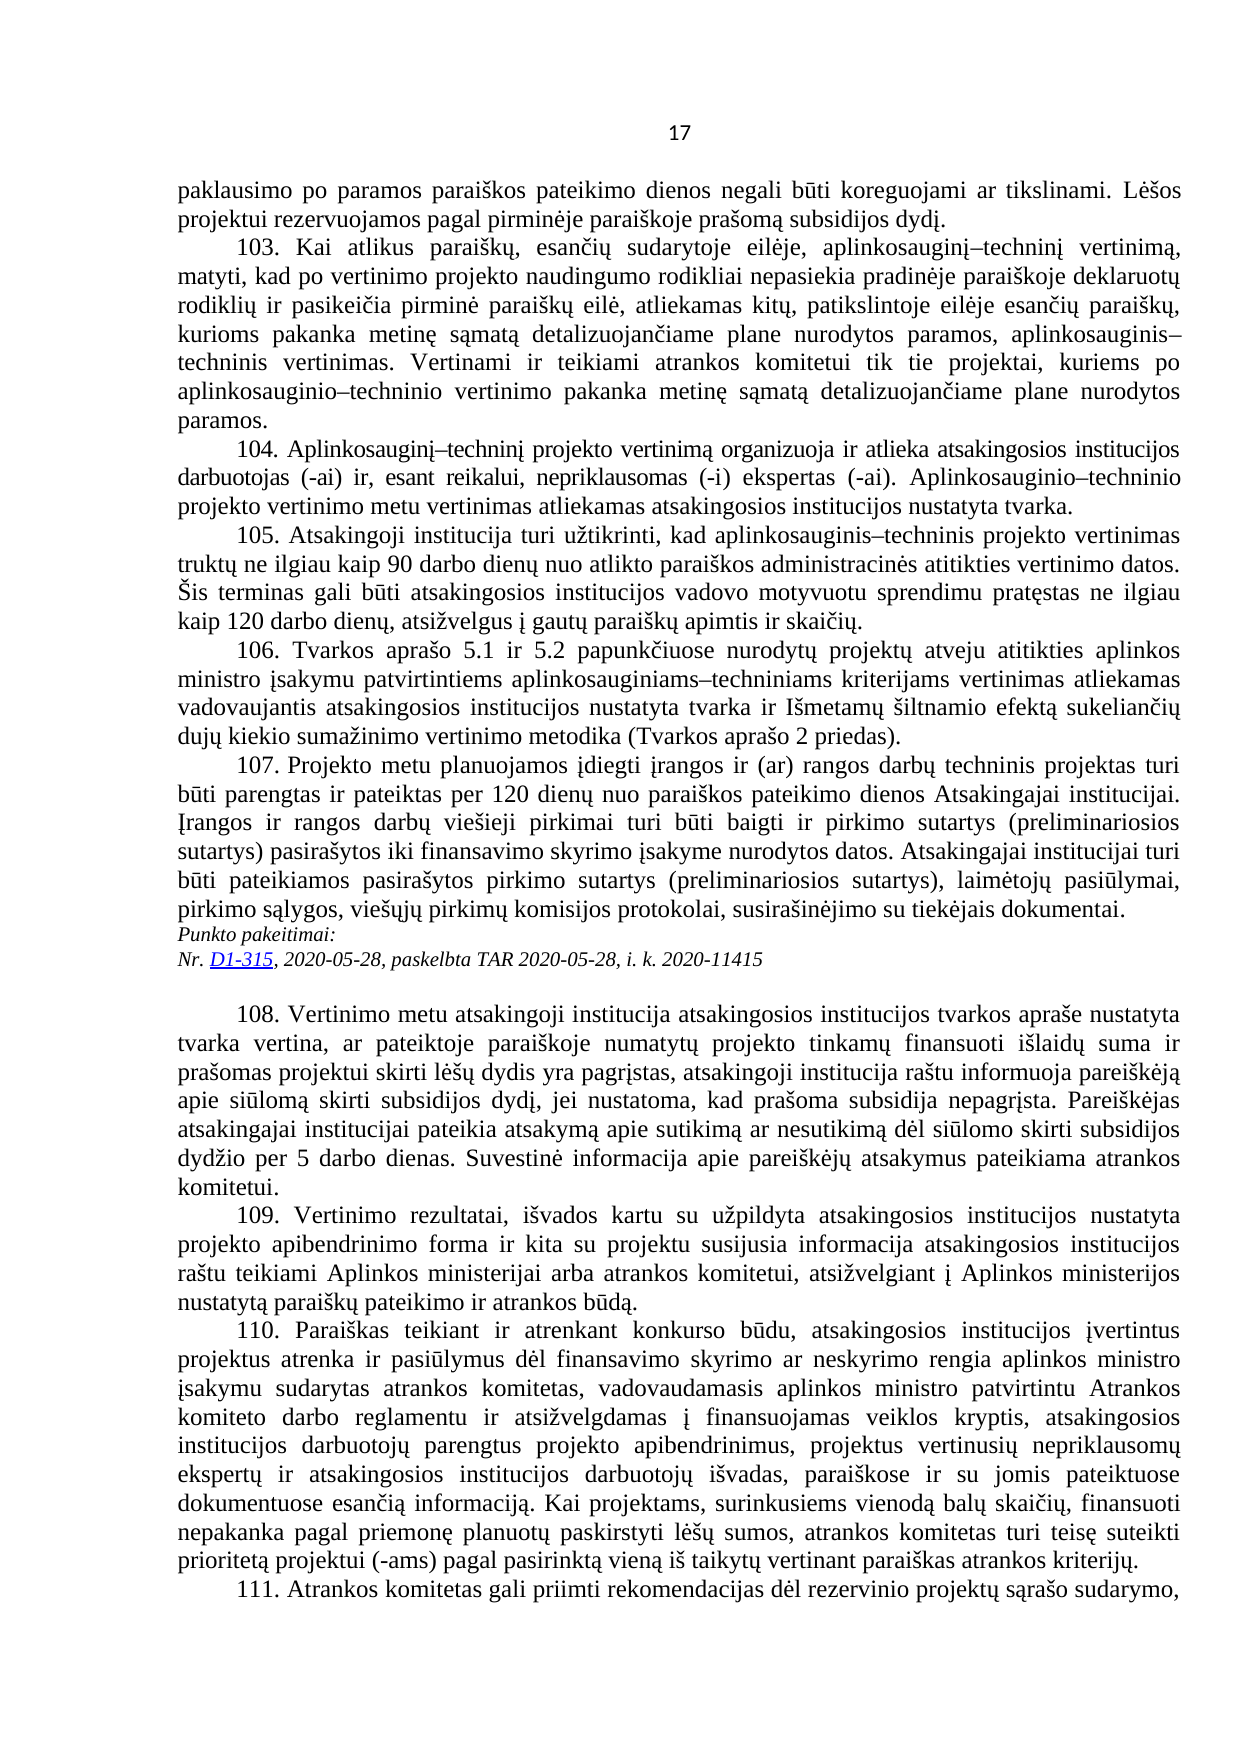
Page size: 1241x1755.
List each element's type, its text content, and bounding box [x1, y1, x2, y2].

text 106. Tvarkos aprašo 5.1 ir 5.2 papunkčiuose nurodytų projektų atveju atitikties aplinkos ministro įsakymu patvirtintiems aplinkosauginiams–techniniams kriterijams vertinimas atliekamas vadovaujantis atsakingosios institucijos nustatyta tvarka ir Išmetamų šiltnamio efektą sukeliančių dujų kiekio sumažinimo vertinimo metodika (Tvarkos aprašo 2 priedas). [177, 635, 1181, 750]
text Nr. D1-315, 2020-05-28, paskelbta TAR 2020-05-28, i. k. 2020-11415 [177, 946, 1181, 971]
text 110. Paraiškas teikiant ir atrenkant konkurso būdu, atsakingosios institucijos įvertintus projektus atrenka ir pasiūlymus dėl finansavimo skyrimo ar neskyrimo rengia aplinkos ministro įsakymu sudarytas atrankos komitetas, vadovaudamasis aplinkos ministro patvirtintu Atrankos komiteto darbo reglamentu ir atsižvelgdamas į finansuojamas veiklos kryptis, atsakingosios institucijos darbuotojų parengtus projekto apibendrinimus, projektus vertinusių nepriklausomų ekspertų ir atsakingosios institucijos darbuotojų išvadas, paraiškose ir su jomis pateiktuose dokumentuose esančią informaciją. Kai projektams, surinkusiems vienodą balų skaičių, finansuoti nepakanka pagal priemonę planuotų paskirstyti lėšų sumos, atrankos komitetas turi teisę suteikti prioritetą projektui (-ams) pagal pasirinktą vieną iš taikytų vertinant paraiškas atrankos kriterijų. [177, 1316, 1181, 1574]
text Punkto pakeitimai: [177, 922, 1181, 946]
text 103. Kai atlikus paraiškų, esančių sudarytoje eilėje, aplinkosauginį–techninį vertinimą, matyti, kad po vertinimo projekto naudingumo rodikliai nepasiekia pradinėje paraiškoje deklaruotų rodiklių ir pasikeičia pirminė paraiškų eilė, atliekamas kitų, patikslintoje eilėje esančių paraiškų, kurioms pakanka metinę sąmatą detalizuojančiame plane nurodytos paramos, aplinkosauginis–techninis vertinimas. Vertinami ir teikiami atrankos komitetui tik tie projektai, kuriems po aplinkosauginio–techninio vertinimo pakanka metinę sąmatą detalizuojančiame plane nurodytos paramos. [177, 232, 1181, 434]
text 108. Vertinimo metu atsakingoji institucija atsakingosios institucijos tvarkos apraše nustatyta tvarka vertina, ar pateiktoje paraiškoje numatytų projekto tinkamų finansuoti išlaidų suma ir prašomas projektui skirti lėšų dydis yra pagrįstas, atsakingoji institucija raštu informuoja pareiškėją apie siūlomą skirti subsidijos dydį, jei nustatoma, kad prašoma subsidija nepagrįsta. Pareiškėjas atsakingajai institucijai pateikia atsakymą apie sutikimą ar nesutikimą dėl siūlomo skirti subsidijos dydžio per 5 darbo dienas. Suvestinė informacija apie pareiškėjų atsakymus pateikiama atrankos komitetui. [177, 999, 1181, 1201]
text 107. Projekto metu planuojamos įdiegti įrangos ir (ar) rangos darbų techninis projektas turi būti parengtas ir pateiktas per 120 dienų nuo paraiškos pateikimo dienos Atsakingajai institucijai. Įrangos ir rangos darbų viešieji pirkimai turi būti baigti ir pirkimo sutartys (preliminariosios sutartys) pasirašytos iki finansavimo skyrimo įsakyme nurodytos datos. Atsakingajai institucijai turi būti pateikiamos pasirašytos pirkimo sutartys (preliminariosios sutartys), laimėtojų pasiūlymai, pirkimo sąlygos, viešųjų pirkimų komisijos protokolai, susirašinėjimo su tiekėjais dokumentai. [177, 750, 1181, 922]
text 109. Vertinimo rezultatai, išvados kartu su užpildyta atsakingosios institucijos nustatyta projekto apibendrinimo forma ir kita su projektu susijusia informacija atsakingosios institucijos raštu teikiami Aplinkos ministerijai arba atrankos komitetui, atsižvelgiant į Aplinkos ministerijos nustatytą paraiškų pateikimo ir atrankos būdą. [177, 1201, 1181, 1316]
text paklausimo po paramos paraiškos pateikimo dienos negali būti koreguojami ar tikslinami. Lėšos projektui rezervuojamos pagal pirminėje paraiškoje prašomą subsidijos dydį. [177, 175, 1181, 232]
text 104. Aplinkosauginį–techninį projekto vertinimą organizuoja ir atlieka atsakingosios institucijos darbuotojas (-ai) ir, esant reikalui, nepriklausomas (-i) ekspertas (-ai). Aplinkosauginio–techninio projekto vertinimo metu vertinimas atliekamas atsakingosios institucijos nustatyta tvarka. [177, 434, 1181, 520]
text 105. Atsakingoji institucija turi užtikrinti, kad aplinkosauginis–techninis projekto vertinimas truktų ne ilgiau kaip 90 darbo dienų nuo atlikto paraiškos administracinės atitikties vertinimo datos. Šis terminas gali būti atsakingosios institucijos vadovo motyvuotu sprendimu pratęstas ne ilgiau kaip 120 darbo dienų, atsižvelgus į gautų paraiškų apimtis ir skaičių. [177, 520, 1181, 635]
text 111. Atrankos komitetas gali priimti rekomendacijas dėl rezervinio projektų sąrašo sudarymo, [177, 1574, 1181, 1603]
